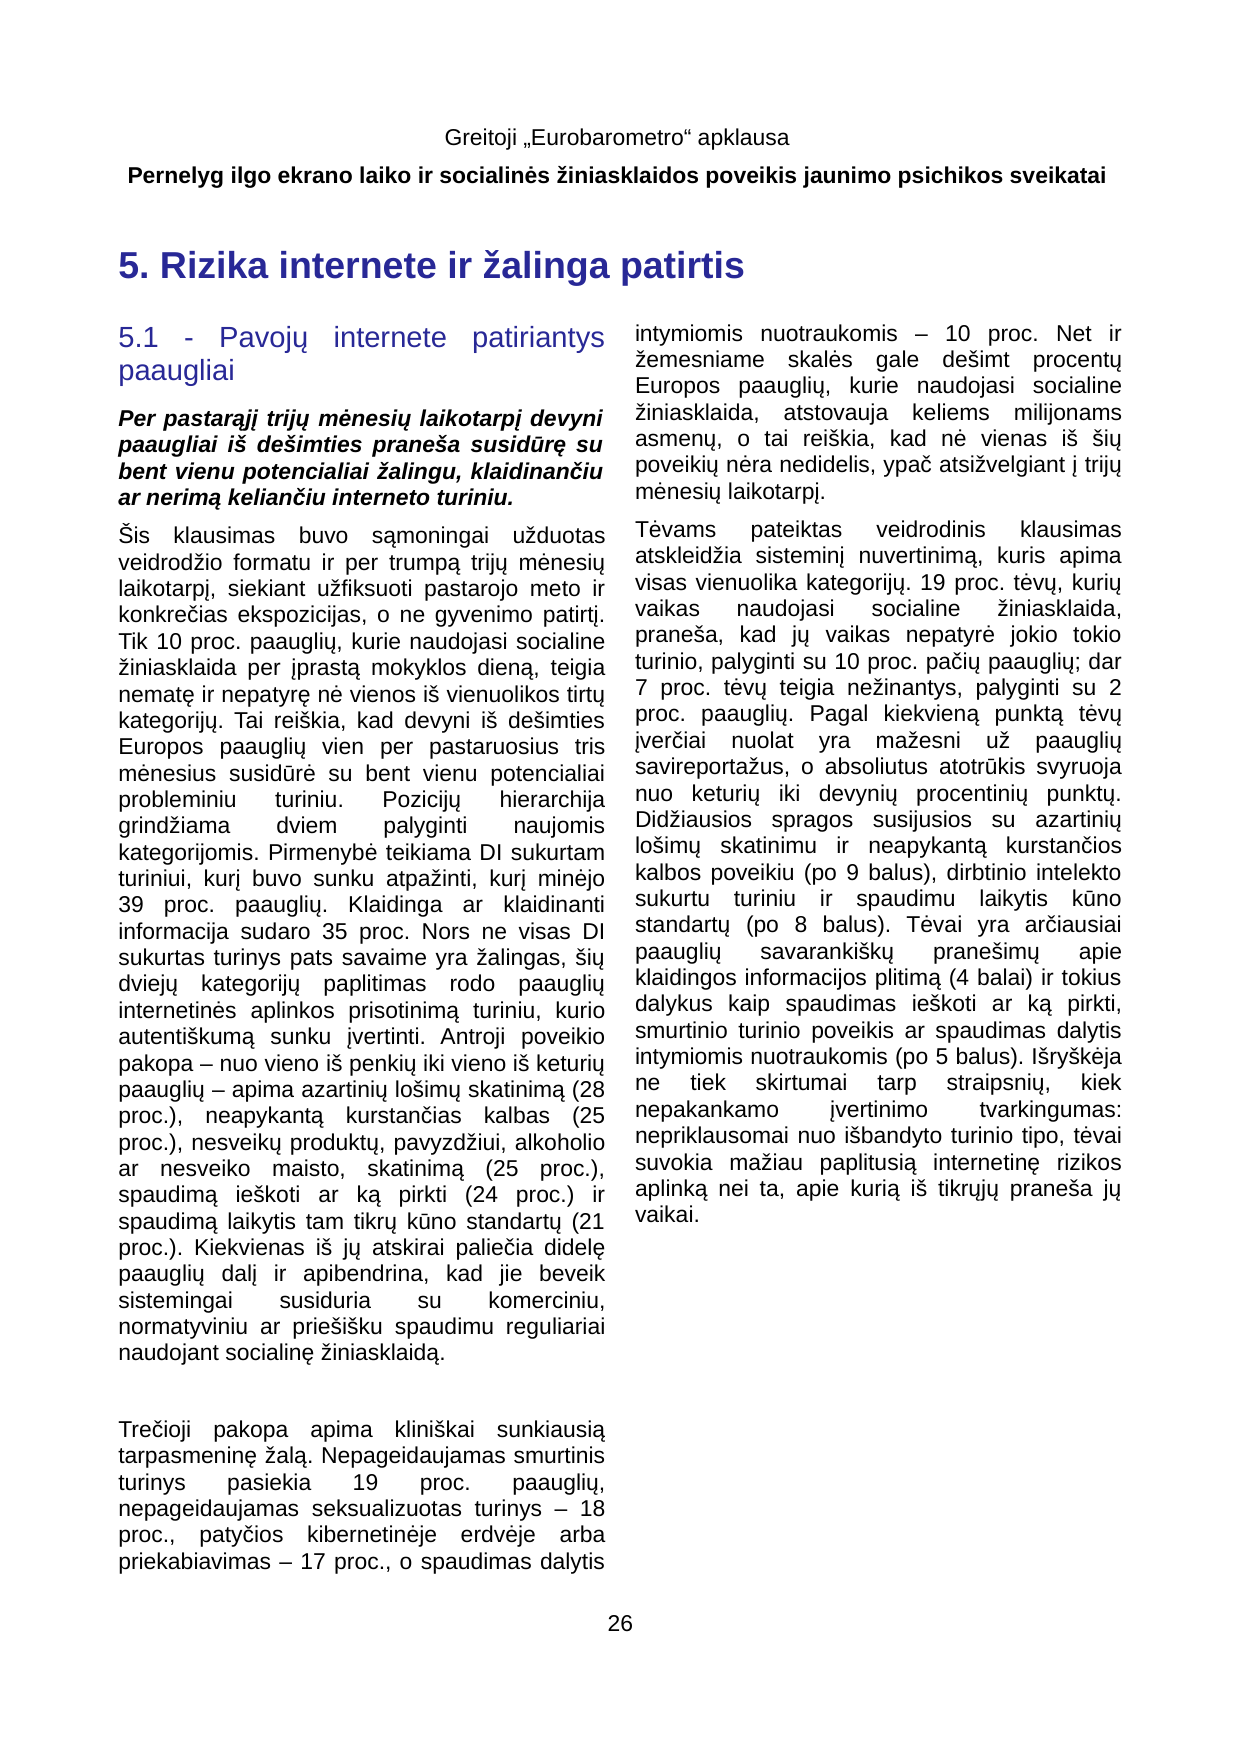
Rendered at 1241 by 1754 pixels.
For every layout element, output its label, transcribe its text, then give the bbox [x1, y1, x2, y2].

text intymiomis nuotraukomis – 10 proc. Net ir žemesniame skalės gale dešimt procentų Europos paauglių, kurie naudojasi socialine žiniasklaida, atstovauja keliems milijonams asmenų, o tai reiškia, kad nė vienas iš šių poveikių nėra nedidelis, ypač atsižvelgiant į trijų mėnesių laikotarpį. [635, 319, 1122, 504]
subtitle 5. Rizika internete ir žalinga patirtis [118, 243, 1122, 286]
text Per pastarąjį trijų mėnesių laikotarpį devyni paaugliai iš dešimties praneša susidūrę su bent vienu potencialiai žalingu, klaidinančiu ar nerimą keliančiu interneto turiniu. [118, 405, 605, 511]
text Trečioji pakopa apima kliniškai sunkiausią tarpasmeninę žalą. Nepageidaujamas smurtinis turinys pasiekia 19 proc. paauglių, nepageidaujamas seksualizuotas turinys – 18 proc., patyčios kibernetinėje erdvėje arba priekabiavimas – 17 proc., o spaudimas dalytis [118, 1416, 605, 1574]
text Šis klausimas buvo sąmoningai užduotas veidrodžio formatu ir per trumpą trijų mėnesių laikotarpį, siekiant užfiksuoti pastarojo meto ir konkrečias ekspozicijas, o ne gyvenimo patirtį. Tik 10 proc. paauglių, kurie naudojasi socialine žiniasklaida per įprastą mokyklos dieną, teigia nematę ir nepatyrę nė vienos iš vienuolikos tirtų kategorijų. Tai reiškia, kad devyni iš dešimties Europos paauglių vien per pastaruosius tris mėnesius susidūrė su bent vienu potencialiai probleminiu turiniu. Pozicijų hierarchija grindžiama dviem palyginti naujomis kategorijomis. Pirmenybė teikiama DI sukurtam turiniui, kurį buvo sunku atpažinti, kurį minėjo 39 proc. paauglių. Klaidinga ar klaidinanti informacija sudaro 35 proc. Nors ne visas DI sukurtas turinys pats savaime yra žalingas, šių dviejų kategorijų paplitimas rodo paauglių internetinės aplinkos prisotinimą turiniu, kurio autentiškumą sunku įvertinti. Antroji poveikio pakopa – nuo vieno iš penkių iki vieno iš keturių paauglių – apima azartinių lošimų skatinimą (28 proc.), neapykantą kurstančias kalbas (25 proc.), nesveikų produktų, pavyzdžiui, alkoholio ar nesveiko maisto, skatinimą (25 proc.), spaudimą ieškoti ar ką pirkti (24 proc.) ir spaudimą laikytis tam tikrų kūno standartų (21 proc.). Kiekvienas iš jų atskirai paliečia didelę paauglių dalį ir apibendrina, kad jie beveik sistemingai susiduria su komerciniu, normatyviniu ar priešišku spaudimu reguliariai naudojant socialinę žiniasklaidą. [118, 522, 605, 1366]
subtitle 5.1 - Pavojų internete patiriantys paaugliai [118, 319, 605, 387]
text Tėvams pateiktas veidrodinis klausimas atskleidžia sisteminį nuvertinimą, kuris apima visas vienuolika kategorijų. 19 proc. tėvų, kurių vaikas naudojasi socialine žiniasklaida, praneša, kad jų vaikas nepatyrė jokio tokio turinio, palyginti su 10 proc. pačių paauglių; dar 7 proc. tėvų teigia nežinantys, palyginti su 2 proc. paauglių. Pagal kiekvieną punktą tėvų įverčiai nuolat yra mažesni už paauglių savireportažus, o absoliutus atotrūkis svyruoja nuo keturių iki devynių procentinių punktų. Didžiausios spragos susijusios su azartinių lošimų skatinimu ir neapykantą kurstančios kalbos poveikiu (po 9 balus), dirbtinio intelekto sukurtu turiniu ir spaudimu laikytis kūno standartų (po 8 balus). Tėvai yra arčiausiai paauglių savarankiškų pranešimų apie klaidingos informacijos plitimą (4 balai) ir tokius dalykus kaip spaudimas ieškoti ar ką pirkti, smurtinio turinio poveikis ar spaudimas dalytis intymiomis nuotraukomis (po 5 balus). Išryškėja ne tiek skirtumai tarp straipsnių, kiek nepakankamo įvertinimo tvarkingumas: nepriklausomai nuo išbandyto turinio tipo, tėvai suvokia mažiau paplitusią internetinę rizikos aplinką nei ta, apie kurią iš tikrųjų praneša jų vaikai. [635, 516, 1122, 1227]
